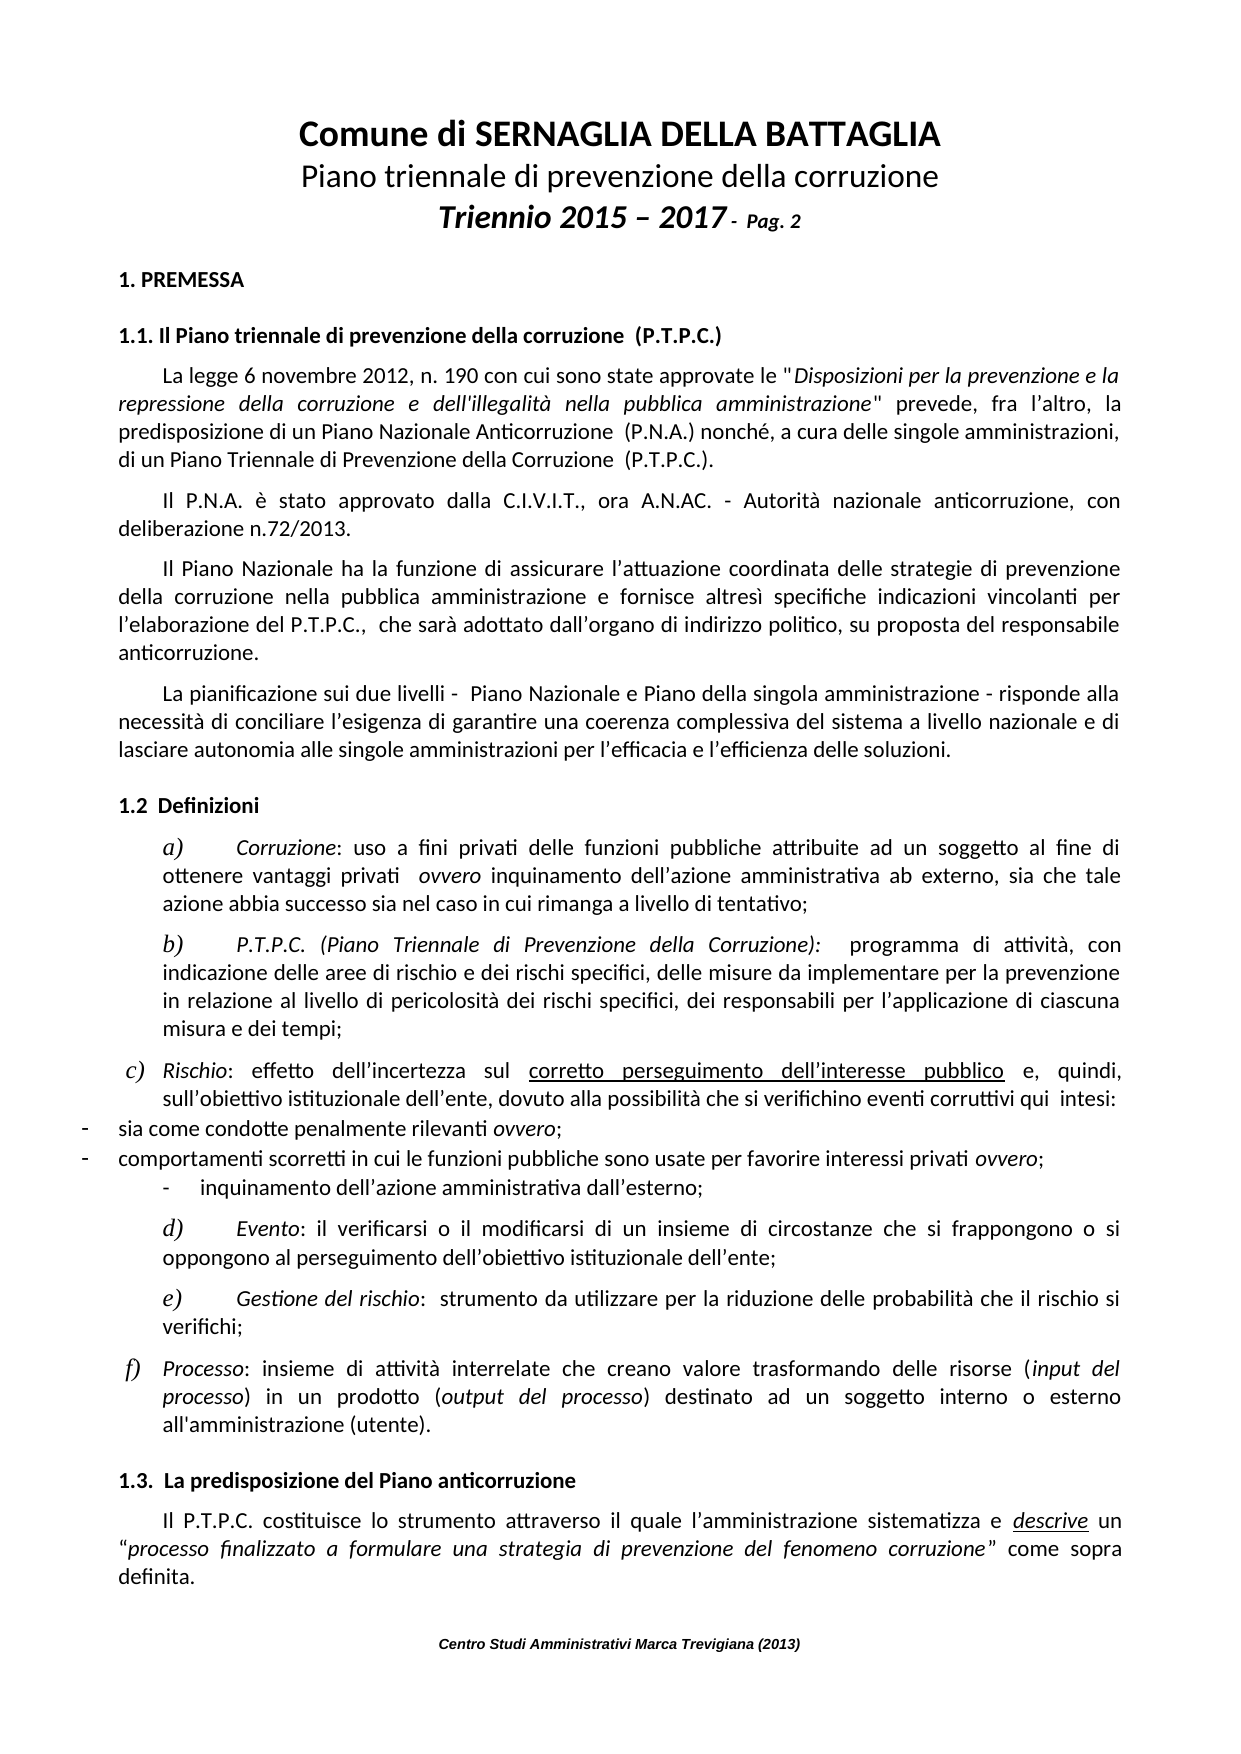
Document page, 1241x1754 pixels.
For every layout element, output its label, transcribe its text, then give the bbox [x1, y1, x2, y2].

list comportamenti scorretti in cui le funzioni pubbliche sono usate per favorire interessi privati ovvero; [81, 1142, 1122, 1173]
list sia come condotte penalmente rilevanti ovvero; [81, 1112, 1122, 1142]
text Il P.T.P.C. costituisce lo strumento attraverso il quale l’amministrazione sistematizza e descrive un “processo finalizzato a formulare una strategia di prevenzione del fenomeno corruzione” come sopra definita. [118, 1506, 1122, 1590]
list inquinamento dell’azione amministrativa dall’esterno; [162, 1173, 1122, 1201]
text 1.2 Definizioni [118, 791, 1122, 819]
text 1.1. Il Piano triennale di prevenzione della corruzione (P.T.P.C.) [118, 321, 1122, 349]
text La pianificazione sui due livelli - Piano Nazionale e Piano della singola amministrazione - risponde alla necessità di conciliare l’esigenza di garantire una coerenza complessiva del sistema a livello nazionale e di lasciare autonomia alle singole amministrazioni per l’efficacia e l’efficienza delle soluzioni. [118, 679, 1122, 763]
list Corruzione: uso a fini privati delle funzioni pubbliche attribuite ad un soggetto al fine di ottenere vantaggi privati ovvero inquinamento dell’azione amministrativa ab externo, sia che tale azione abbia successo sia nel caso in cui rimanga a livello di tentativo; [162, 832, 1122, 917]
list Rischio: effetto dell’incertezza sul corretto perseguimento dell’interesse pubblico e, quindi, sull’obiettivo istituzionale dell’ente, dovuto alla possibilità che si verifichino eventi corruttivi qui intesi: [125, 1055, 1122, 1112]
text 1. PREMESSA [118, 265, 1122, 293]
list Evento: il verificarsi o il modificarsi di un insieme di circostanze che si frappongono o si oppongono al perseguimento dell’obiettivo istituzionale dell’ente; [162, 1213, 1122, 1271]
text Il P.N.A. è stato approvato dalla C.I.V.I.T., ora A.N.AC. - Autorità nazionale anticorruzione, con deliberazione n.72/2013. [118, 486, 1122, 542]
list P.T.P.C. (Piano Triennale di Prevenzione della Corruzione): programma di attività, con indicazione delle aree di rischio e dei rischi specifici, delle misure da implementare per la prevenzione in relazione al livello di pericolosità dei rischi specifici, dei responsabili per l’applicazione di ciascuna misura e dei tempi; [162, 929, 1122, 1042]
text Il Piano Nazionale ha la funzione di assicurare l’attuazione coordinata delle strategie di prevenzione della corruzione nella pubblica amministrazione e fornisce altresì specifiche indicazioni vincolanti per l’elaborazione del P.T.P.C., che sarà adottato dall’organo di indirizzo politico, su proposta del responsabile anticorruzione. [118, 554, 1122, 667]
list Processo: insieme di attività interrelate che creano valore trasformando delle risorse (input del processo) in un prodotto (output del processo) destinato ad un soggetto interno o esterno all'amministrazione (utente). [125, 1353, 1122, 1438]
list Gestione del rischio: strumento da utilizzare per la riduzione delle probabilità che il rischio si verifichi; [162, 1283, 1122, 1340]
text 1.3. La predisposizione del Piano anticorruzione [118, 1466, 1122, 1494]
text La legge 6 novembre 2012, n. 190 con cui sono state approvate le "Disposizioni per la prevenzione e la repressione della corruzione e dell'illegalità nella pubblica amministrazione" prevede, fra l’altro, la predisposizione di un Piano Nazionale Anticorruzione (P.N.A.) nonché, a cura delle singole amministrazioni, di un Piano Triennale di Prevenzione della Corruzione (P.T.P.C.). [118, 361, 1122, 473]
